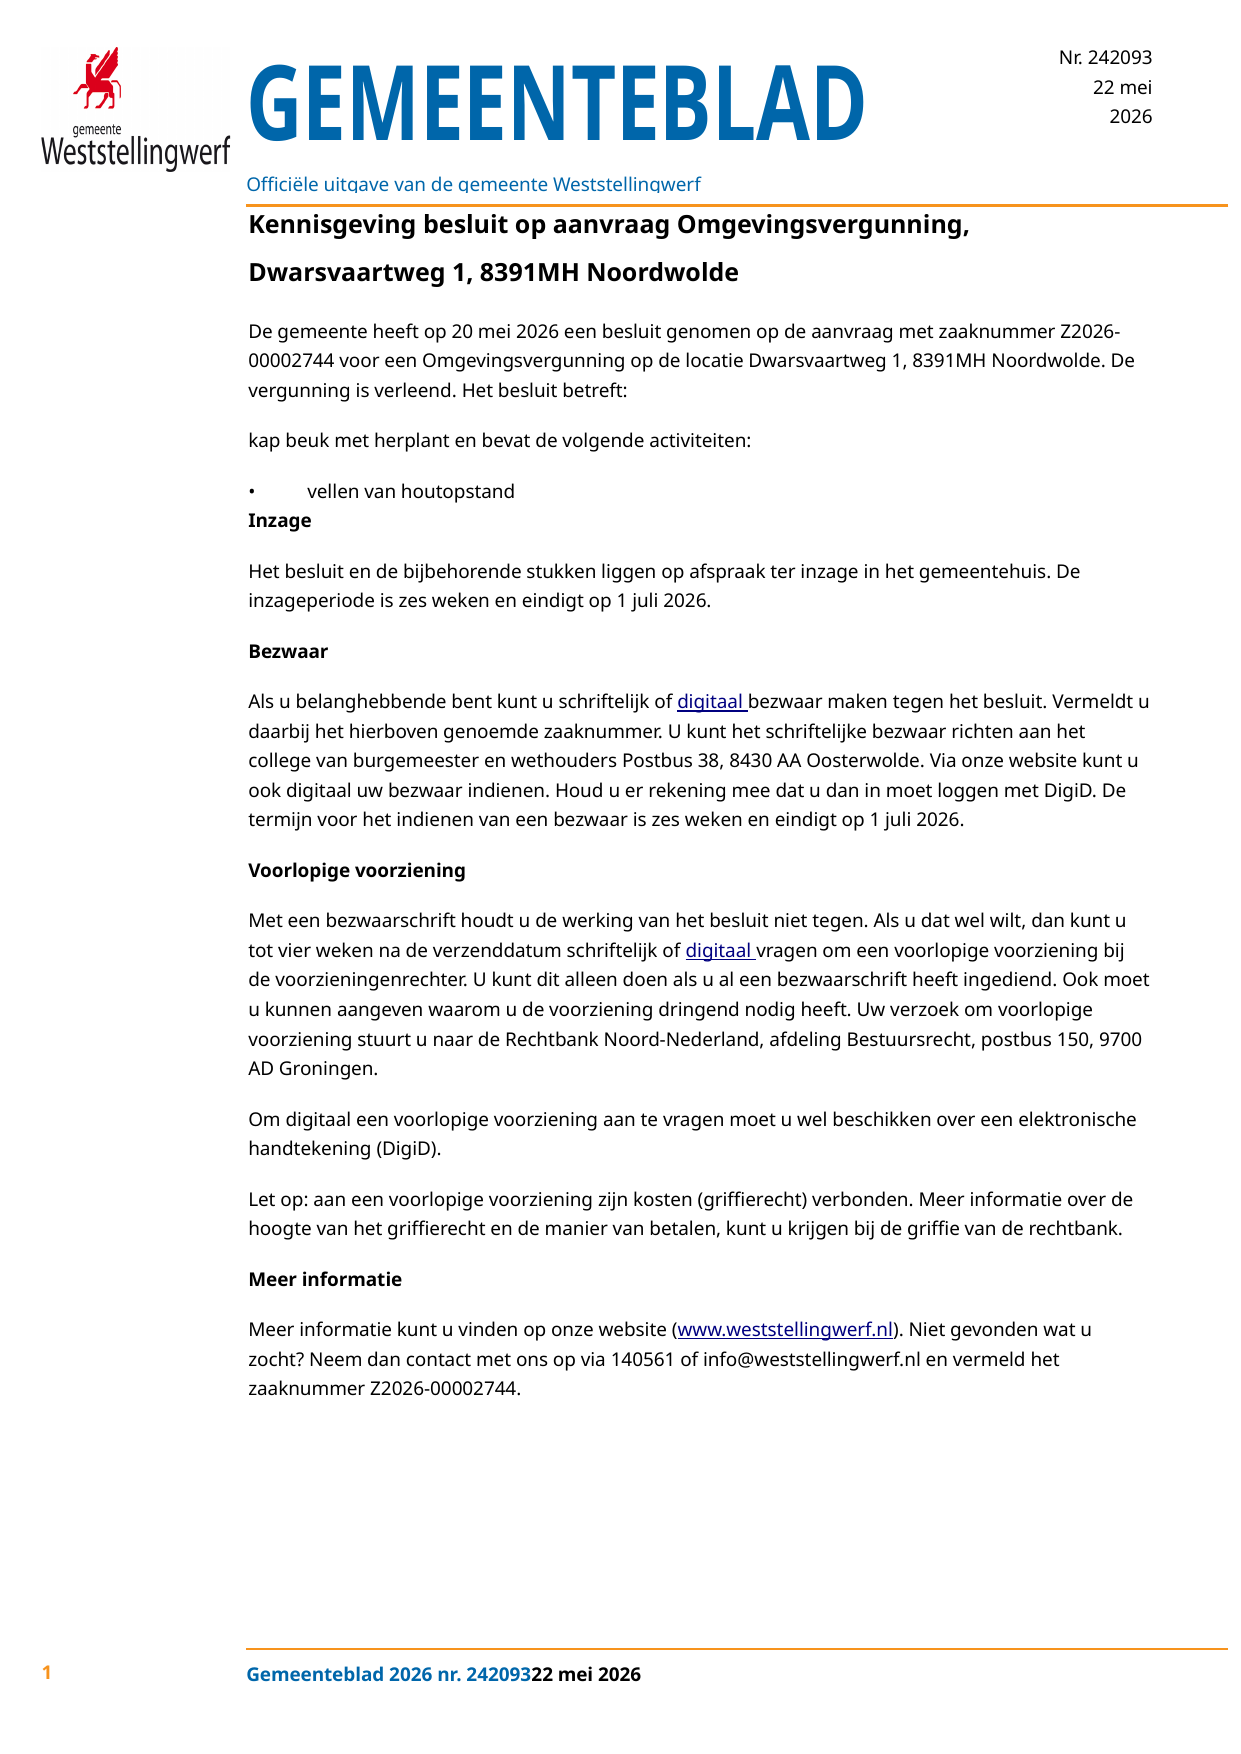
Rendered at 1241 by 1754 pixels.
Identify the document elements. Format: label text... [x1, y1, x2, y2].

picture [41, 47, 231, 172]
text Voorlopige voorziening [248, 857, 1152, 883]
text Met een bezwaarschrift houdt u de werking van het besluit niet tegen. Als u dat wel wilt, dan kunt u tot vier weken na de verzenddatum schriftelijk of digitaal vragen om een voorlopige voorziening bij de voorzieningenrechter. U kunt dit alleen doen als u al een bezwaarschrift heeft ingediend. Ook moet u kunnen aangeven waarom u de voorziening dringend nodig heeft. Uw verzoek om voorlopige voorziening stuurt u naar de Rechtbank Noord-Nederland, afdeling Bestuursrecht, postbus 150, 9700 AD Groningen. [248, 907, 1152, 1081]
list vellen van houtopstand [248, 478, 1152, 504]
text Kennisgeving besluit op aanvraag Omgevingsvergunning, Dwarsvaartweg 1, 8391MH Noordwolde [248, 207, 1152, 288]
text De gemeente heeft op 20 mei 2026 een besluit genomen op de aanvraag met zaaknummer Z2026-00002744 voor een Omgevingsvergunning op de locatie Dwarsvaartweg 1, 8391MH Noordwolde. De vergunning is verleend. Het besluit betreft: [248, 318, 1152, 403]
text Bezwaar [248, 638, 1152, 664]
text kap beuk met herplant en bevat de volgende activiteiten: [248, 427, 1152, 453]
text Het besluit en de bijbehorende stukken liggen op afspraak ter inzage in het gemeentehuis. De inzageperiode is zes weken en eindigt op 1 juli 2026. [248, 558, 1152, 613]
text Om digitaal een voorlopige voorziening aan te vragen moet u wel beschikken over een elektronische handtekening (DigiD). [248, 1106, 1152, 1161]
text Meer informatie [248, 1266, 1152, 1292]
text Als u belanghebbende bent kunt u schriftelijk of digitaal bezwaar maken tegen het besluit. Vermeldt u daarbij het hierboven genoemde zaaknummer. U kunt het schriftelijke bezwaar richten aan het college van burgemeester en wethouders Postbus 38, 8430 AA Oosterwolde. Via onze website kunt u ook digitaal uw bezwaar indienen. Houd u er rekening mee dat u dan in moet loggen met DigiD. De termijn voor het indienen van een bezwaar is zes weken en eindigt op 1 juli 2026. [248, 688, 1152, 832]
text Inzage [248, 507, 1152, 533]
text Meer informatie kunt u vinden op onze website (www.weststellingwerf.nl). Niet gevonden wat u zocht? Neem dan contact met ons op via 140561 of info@weststellingwerf.nl en vermeld het zaaknummer Z2026-00002744. [248, 1316, 1152, 1401]
text Let op: aan een voorlopige voorziening zijn kosten (griffierecht) verbonden. Meer informatie over de hoogte van het griffierecht en de manier van betalen, kunt u krijgen bij de griffie van de rechtbank. [248, 1186, 1152, 1241]
